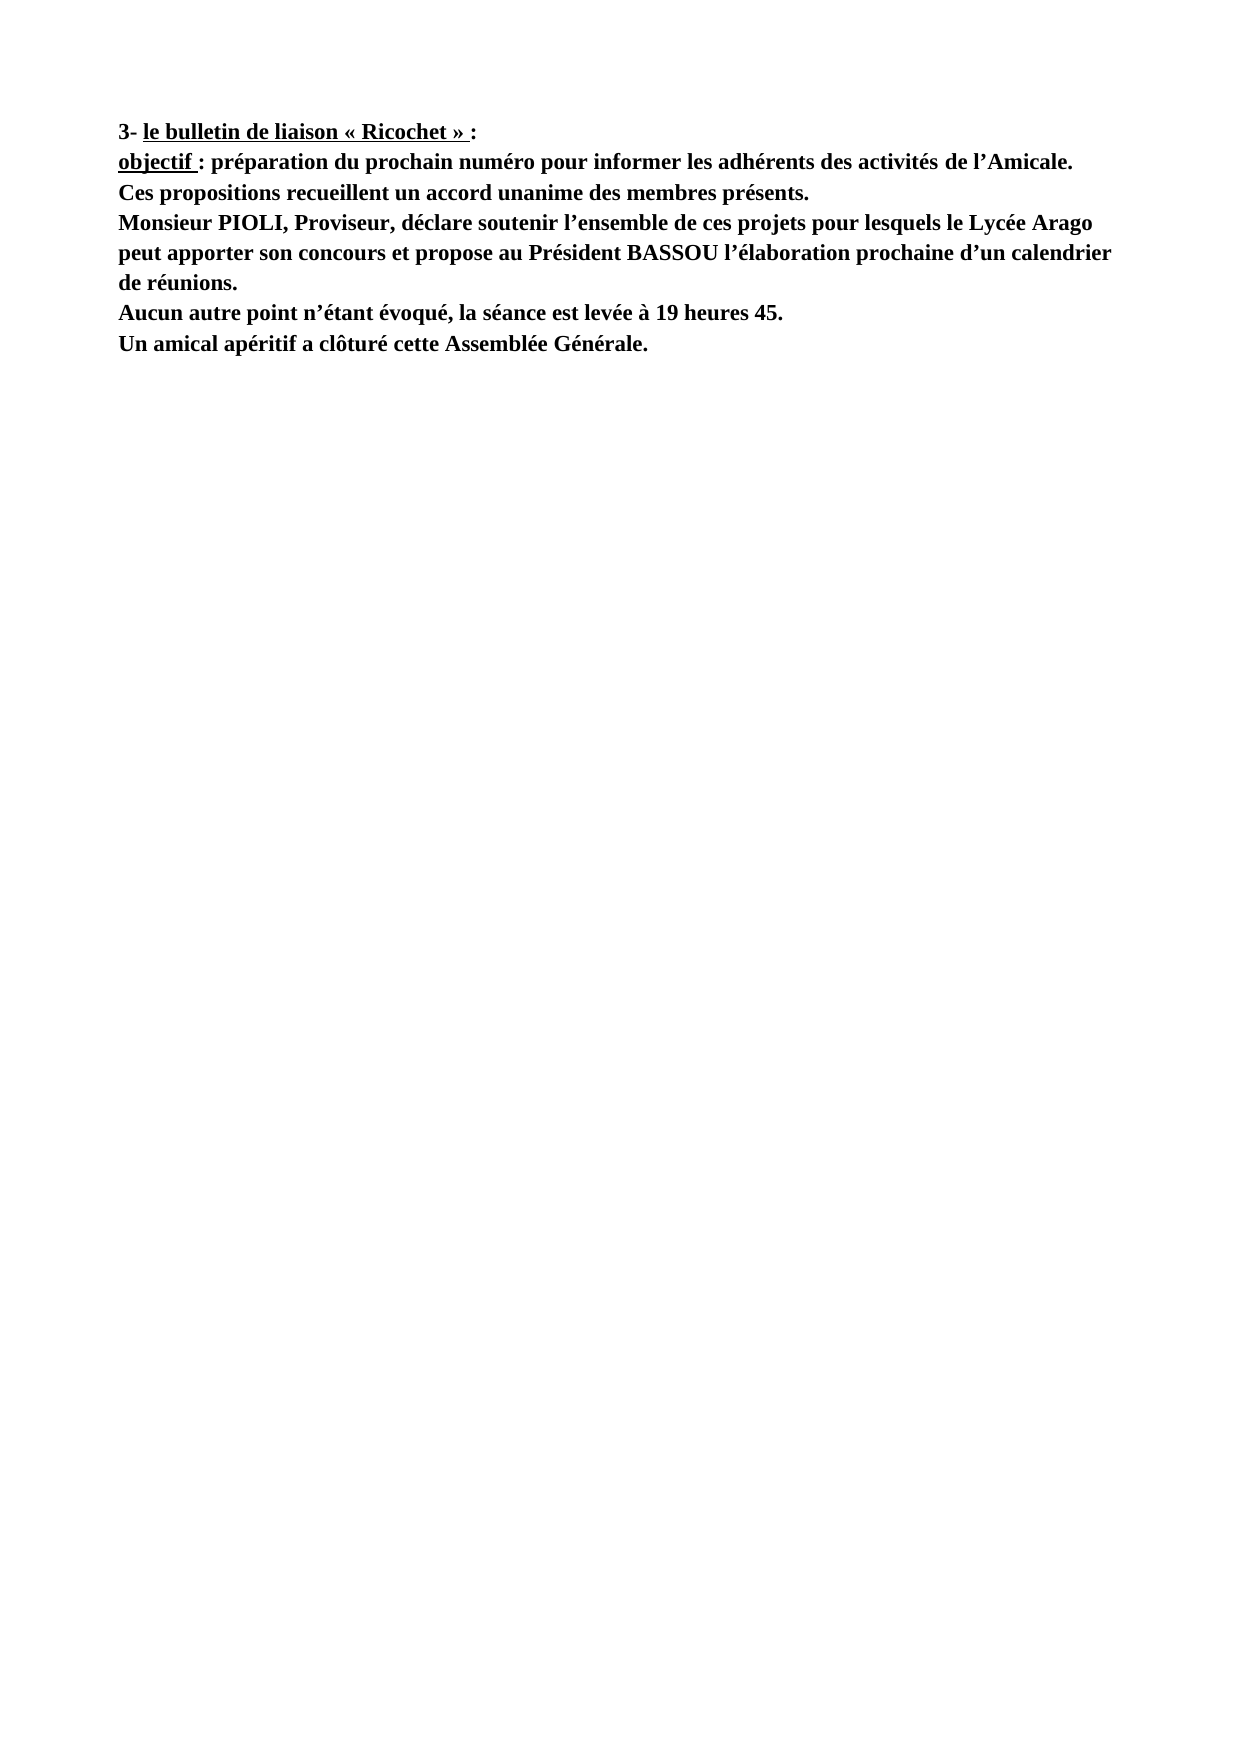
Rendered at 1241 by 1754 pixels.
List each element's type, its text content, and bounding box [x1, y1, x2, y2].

text Ces propositions recueillent un accord unanime des membres présents. [118, 178, 1122, 205]
text objectif : préparation du prochain numéro pour informer les adhérents des activités de l’Amicale. [118, 148, 1122, 175]
text Monsieur PIOLI, Proviseur, déclare soutenir l’ensemble de ces projets pour lesquels le Lycée Arago peut apporter son concours et propose au Président BASSOU l’élaboration prochaine d’un calendrier de réunions. [118, 209, 1122, 296]
text 3- le bulletin de liaison « Ricochet » : [118, 118, 1122, 144]
text Un amical apéritif a clôturé cette Assemblée Générale. [118, 329, 1122, 356]
text Aucun autre point n’étant évoqué, la séance est levée à 19 heures 45. [118, 299, 1122, 326]
